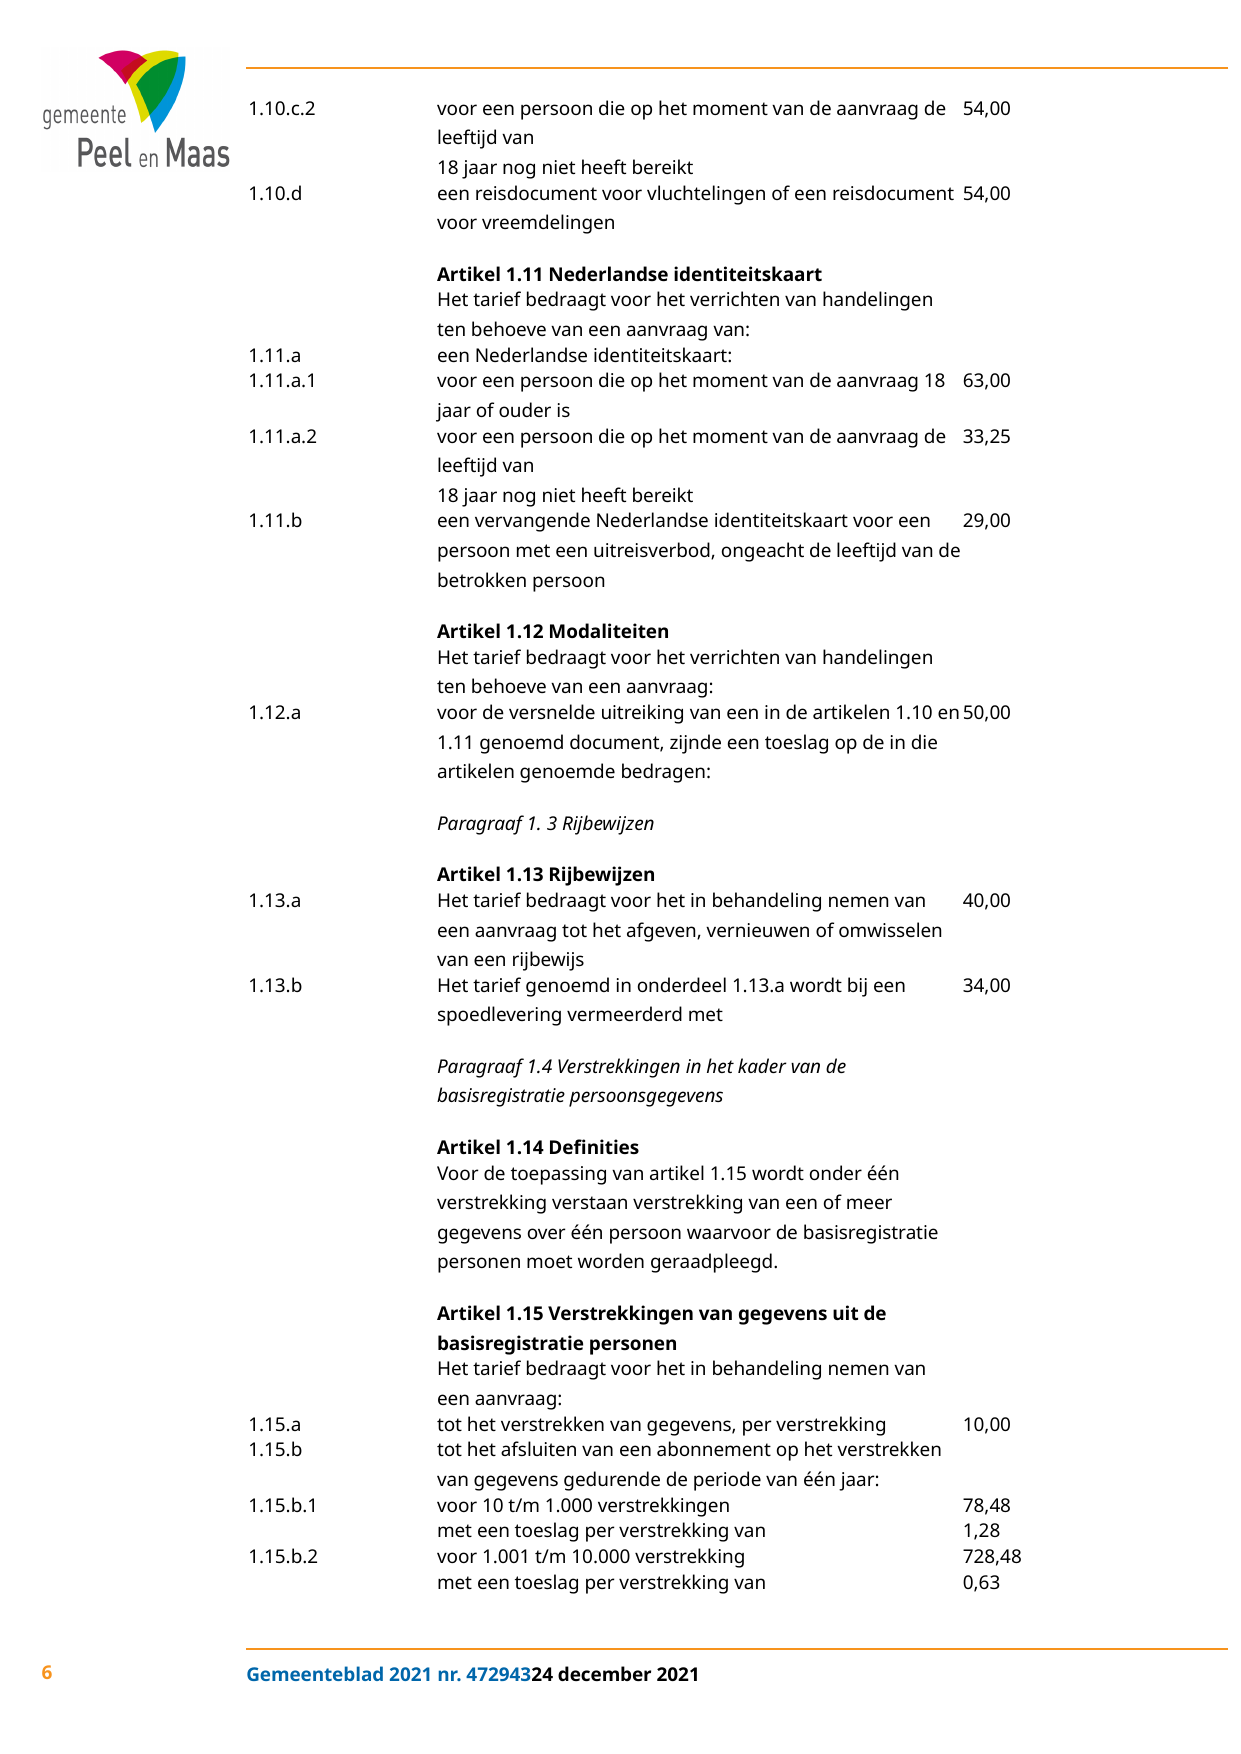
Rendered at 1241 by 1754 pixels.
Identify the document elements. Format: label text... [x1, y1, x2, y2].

table_cell [963, 1355, 1152, 1411]
table_cell [248, 1109, 437, 1134]
table_cell voor een persoon die op het moment van de aanvraag de leeftijd van 18 jaar nog niet heeft bereikt [437, 423, 963, 508]
table_cell 1.15.b [248, 1436, 437, 1492]
table_cell [437, 836, 963, 861]
table_cell met een toeslag per verstrekking van [437, 1569, 963, 1595]
table_cell [963, 342, 1152, 367]
table_cell 1.13.b [248, 972, 437, 1027]
table_cell Artikel 1.14 Definities [437, 1134, 963, 1160]
table_cell 1.10.c.2 [248, 95, 437, 180]
table_cell [437, 1109, 963, 1134]
table_cell 1.15.a [248, 1411, 437, 1436]
table_cell een vervangende Nederlandse identiteitskaart voor een persoon met een uitreisverbod, ongeacht de leeftijd van de betrokken persoon [437, 508, 963, 593]
table_cell met een toeslag per verstrekking van [437, 1518, 963, 1543]
table_cell [963, 286, 1152, 342]
table_cell voor een persoon die op het moment van de aanvraag de leeftijd van 18 jaar nog niet heeft bereikt [437, 95, 963, 180]
table_cell 1.11.a [248, 342, 437, 367]
table_cell een Nederlandse identiteitskaart: [437, 342, 963, 367]
picture [41, 47, 231, 172]
table_cell Het tarief bedraagt voor het verrichten van handelingen ten behoeve van een aanvraag: [437, 644, 963, 699]
table_cell voor de versnelde uitreiking van een in de artikelen 1.10 en 1.11 genoemd document, zijnde een toeslag op de in die artikelen genoemde bedragen: [437, 699, 963, 784]
table_cell [963, 1274, 1152, 1300]
table_cell 78,48 [963, 1492, 1152, 1517]
table_cell [963, 1109, 1152, 1134]
table_cell 728,48 [963, 1543, 1152, 1569]
table_cell 1.12.a [248, 699, 437, 784]
table_cell [248, 1134, 437, 1160]
table_cell tot het afsluiten van een abonnement op het verstrekken van gegevens gedurende de periode van één jaar: [437, 1436, 963, 1492]
table_cell [437, 1028, 963, 1053]
table_cell [437, 1274, 963, 1300]
table_cell [248, 1300, 437, 1355]
table_cell [963, 1134, 1152, 1160]
table_cell 10,00 [963, 1411, 1152, 1436]
table_cell [437, 593, 963, 618]
table_cell [248, 861, 437, 887]
table_cell Voor de toepassing van artikel 1.15 wordt onder één verstrekking verstaan verstrekking van een of meer gegevens over één persoon waarvoor de basisregistratie personen moet worden geraadpleegd. [437, 1160, 963, 1274]
table_cell [248, 836, 437, 861]
table_cell [248, 784, 437, 810]
table_cell [963, 1028, 1152, 1053]
table_cell 33,25 [963, 423, 1152, 508]
table_cell 1.11.b [248, 508, 437, 593]
table_cell [248, 1569, 437, 1595]
table_cell [963, 644, 1152, 699]
table_cell [248, 1160, 437, 1274]
table_cell [963, 836, 1152, 861]
table_cell Artikel 1.13 Rijbewijzen [437, 861, 963, 887]
table_cell voor 1.001 t/m 10.000 verstrekking [437, 1543, 963, 1569]
table_cell [963, 1160, 1152, 1274]
table_cell 1.13.a [248, 887, 437, 972]
table_cell Artikel 1.15 Verstrekkingen van gegevens uit de basisregistratie personen [437, 1300, 963, 1355]
table_cell 54,00 [963, 95, 1152, 180]
table_cell [248, 1274, 437, 1300]
table_cell 29,00 [963, 508, 1152, 593]
table_cell Paragraaf 1.4 Verstrekkingen in het kader van de basisregistratie persoonsgegevens [437, 1053, 963, 1108]
table_cell Het tarief genoemd in onderdeel 1.13.a wordt bij een spoedlevering vermeerderd met [437, 972, 963, 1027]
table_cell [963, 784, 1152, 810]
table_cell [437, 784, 963, 810]
table_cell [248, 618, 437, 644]
table_cell [248, 644, 437, 699]
table_cell voor 10 t/m 1.000 verstrekkingen [437, 1492, 963, 1517]
table_cell voor een persoon die op het moment van de aanvraag 18 jaar of ouder is [437, 368, 963, 423]
table_cell 50,00 [963, 699, 1152, 784]
table_cell 1.10.d [248, 180, 437, 235]
table_cell [963, 1053, 1152, 1108]
table_cell 1.11.a.2 [248, 423, 437, 508]
table_cell [248, 235, 437, 261]
table_cell [248, 1518, 437, 1543]
table_cell [963, 261, 1152, 286]
table_cell 1.15.b.2 [248, 1543, 437, 1569]
table_cell [248, 1355, 437, 1411]
table_cell [248, 1028, 437, 1053]
table_cell tot het verstrekken van gegevens, per verstrekking [437, 1411, 963, 1436]
table_cell [437, 235, 963, 261]
table_cell een reisdocument voor vluchtelingen of een reisdocument voor vreemdelingen [437, 180, 963, 235]
table_cell Artikel 1.11 Nederlandse identiteitskaart [437, 261, 963, 286]
table_cell [963, 618, 1152, 644]
table_cell Het tarief bedraagt voor het verrichten van handelingen ten behoeve van een aanvraag van: [437, 286, 963, 342]
table_cell [248, 810, 437, 836]
table_cell 1.15.b.1 [248, 1492, 437, 1517]
table_cell Paragraaf 1. 3 Rijbewijzen [437, 810, 963, 836]
table_cell [963, 1436, 1152, 1492]
table_cell [963, 1300, 1152, 1355]
table_cell Het tarief bedraagt voor het in behandeling nemen van een aanvraag tot het afgeven, vernieuwen of omwisselen van een rijbewijs [437, 887, 963, 972]
table_cell [963, 593, 1152, 618]
table_cell [248, 1053, 437, 1108]
table_cell 40,00 [963, 887, 1152, 972]
table_cell 0,63 [963, 1569, 1152, 1595]
table_cell [963, 810, 1152, 836]
table_cell [248, 261, 437, 286]
table_cell Artikel 1.12 Modaliteiten [437, 618, 963, 644]
table_cell [248, 593, 437, 618]
table_cell Het tarief bedraagt voor het in behandeling nemen van een aanvraag: [437, 1355, 963, 1411]
table_cell [963, 861, 1152, 887]
table_cell 1.11.a.1 [248, 368, 437, 423]
table_cell 54,00 [963, 180, 1152, 235]
table_cell [248, 286, 437, 342]
table_cell 63,00 [963, 368, 1152, 423]
table_cell 1,28 [963, 1518, 1152, 1543]
table_cell 34,00 [963, 972, 1152, 1027]
table_cell [963, 235, 1152, 261]
